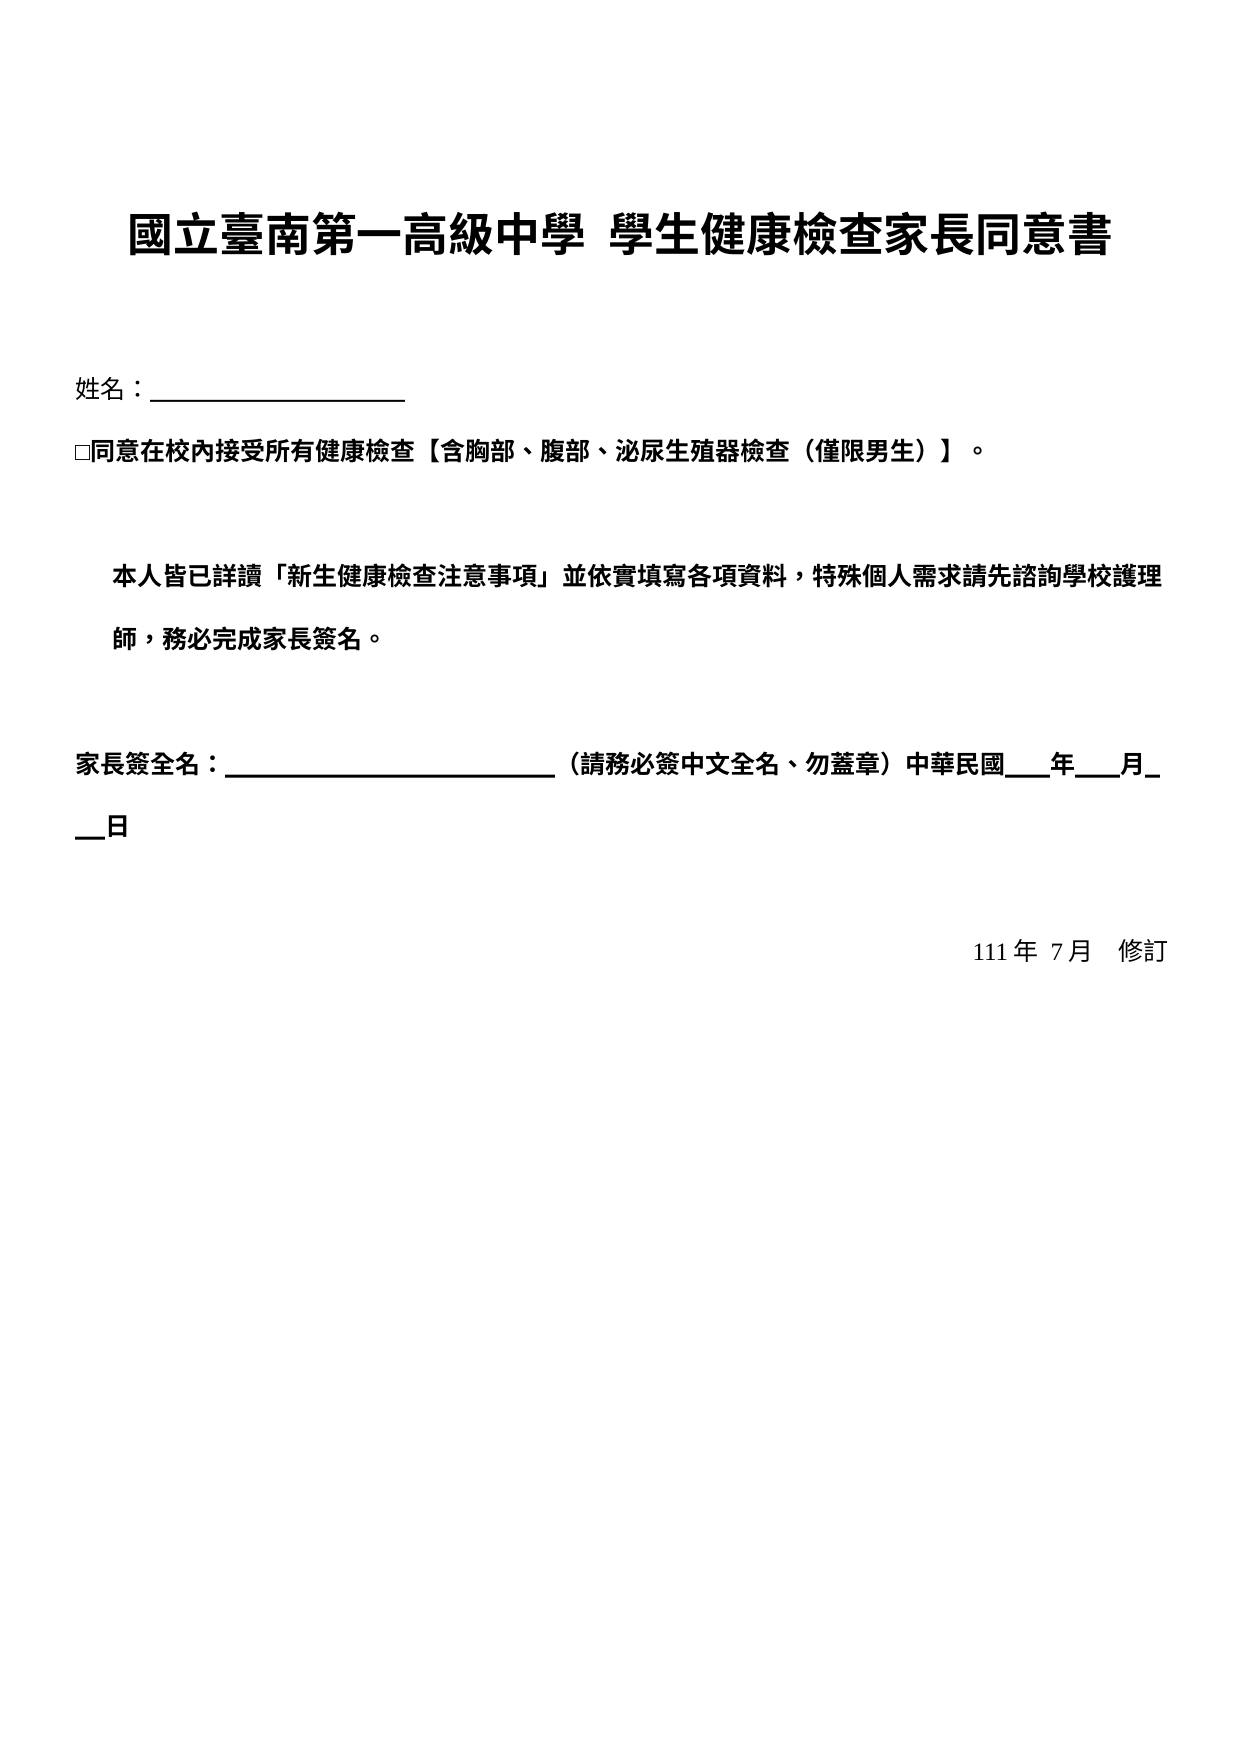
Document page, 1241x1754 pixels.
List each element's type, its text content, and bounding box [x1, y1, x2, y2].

text 家長簽全名：______________________（請務必簽中文全名、勿蓋章）中華民國___年___月___日 [75, 721, 1165, 846]
text □同意在校內接受所有健康檢查【含胸部、腹部、泌尿生殖器檢查（僅限男生）】。 [75, 408, 1165, 471]
text 國立臺南第一高級中學 學生健康檢查家長同意書 [75, 158, 1165, 283]
text 姓名：_________________ [75, 346, 1165, 408]
text 111年 7月 修訂 [75, 908, 1168, 971]
text 本人皆已詳讀「新生健康檢查注意事項」並依實填寫各項資料，特殊個人需求請先諮詢學校護理師，務必完成家長簽名。 [112, 533, 1165, 658]
